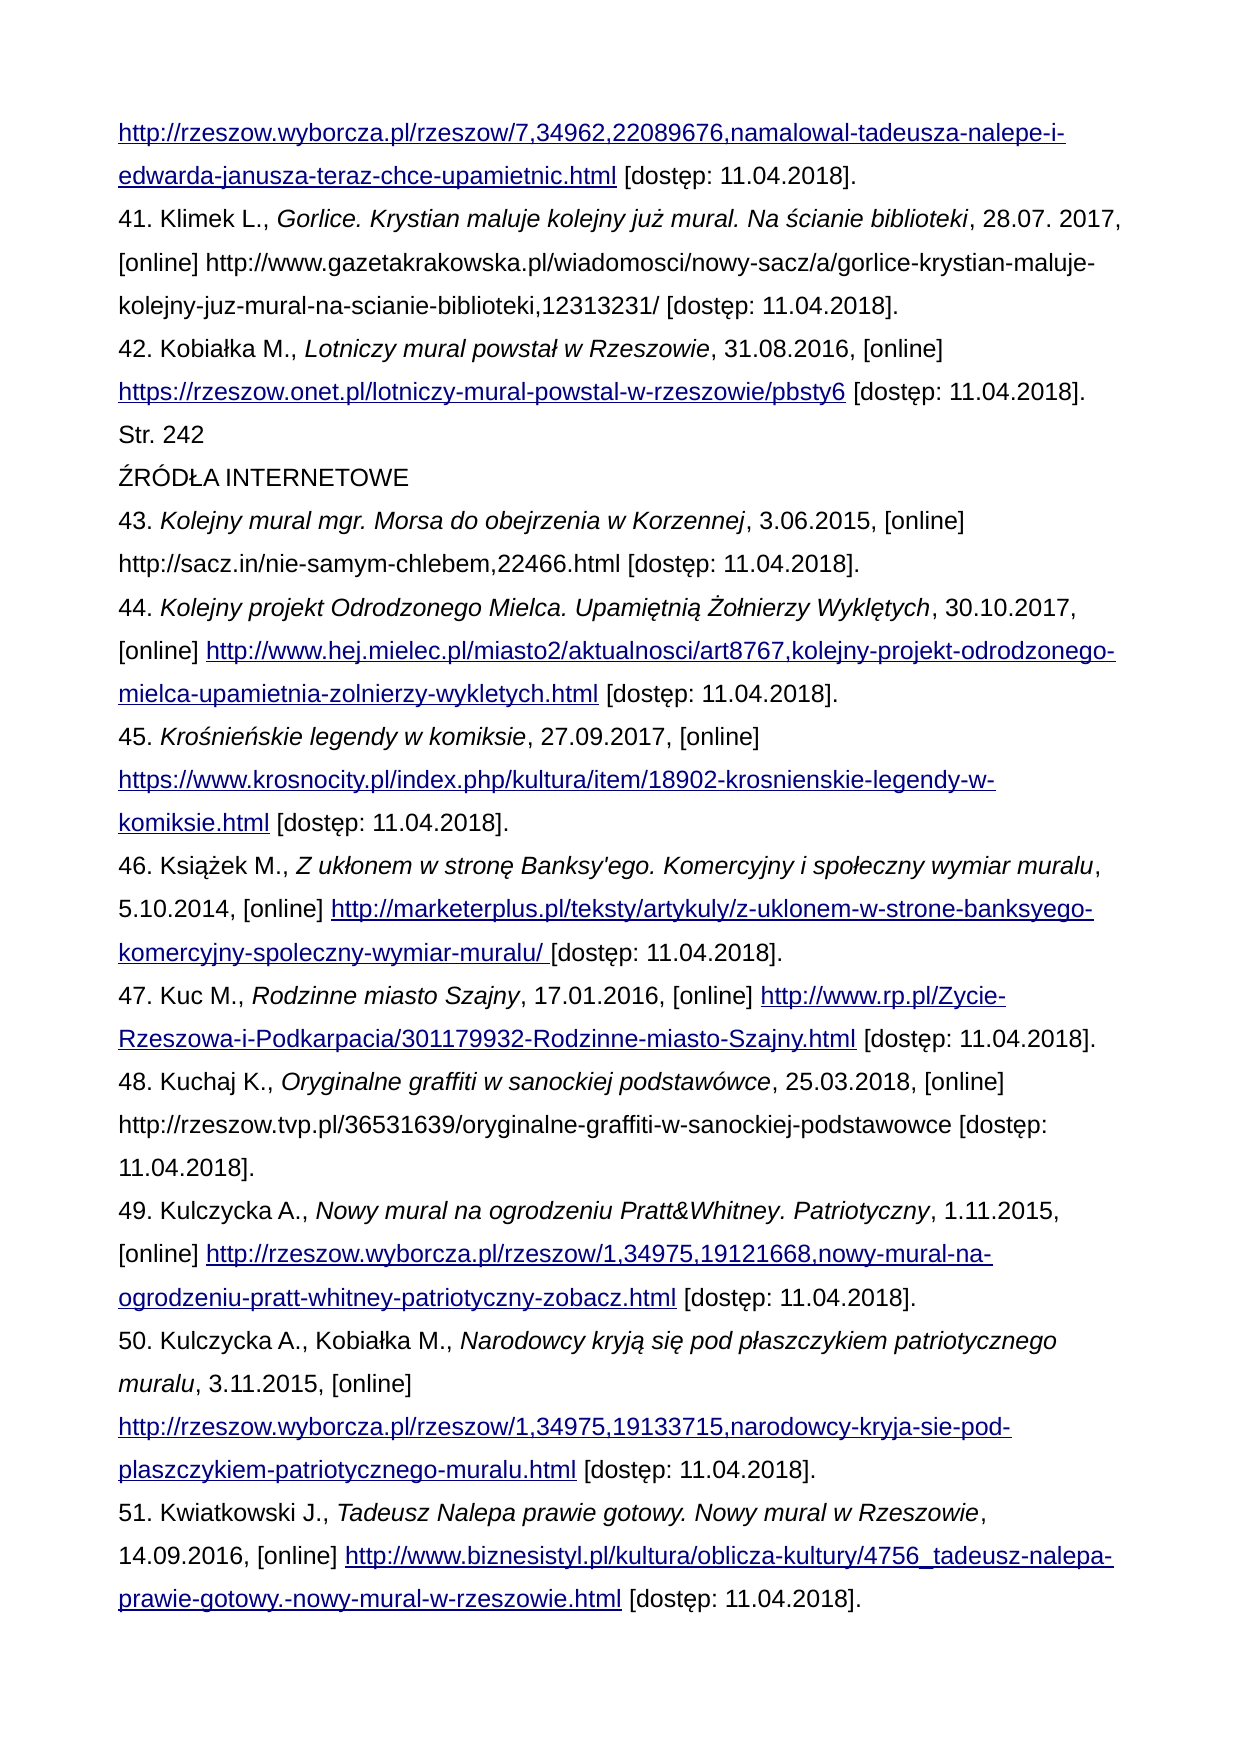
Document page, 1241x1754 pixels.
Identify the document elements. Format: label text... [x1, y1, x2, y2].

text 50. Kulczycka A., Kobiałka M., Narodowcy kryją się pod płaszczykiem patriotycznego muralu, 3.11.2015, [online] http://rzeszow.wyborcza.pl/rzeszow/1,34975,19133715,narodowcy-kryja-sie-pod-plaszczykiem-patriotycznego-muralu.html [dostęp: 11.04.2018]. [118, 1326, 1122, 1484]
text 43. Kolejny mural mgr. Morsa do obejrzenia w Korzennej, 3.06.2015, [online] http://sacz.in/nie-samym-chlebem,22466.html [dostęp: 11.04.2018]. [118, 506, 1122, 578]
text 51. Kwiatkowski J., Tadeusz Nalepa prawie gotowy. Nowy mural w Rzeszowie, 14.09.2016, [online] http://www.biznesistyl.pl/kultura/oblicza-kultury/4756_tadeusz-nalepa-prawie-gotowy.-nowy-mural-w-rzeszowie.html [dostęp: 11.04.2018]. [118, 1498, 1122, 1613]
text 44. Kolejny projekt Odrodzonego Mielca. Upamiętnią Żołnierzy Wyklętych, 30.10.2017, [online] http://www.hej.mielec.pl/miasto2/aktualnosci/art8767,kolejny-projekt-odrodzonego-mielca-upamietnia-zolnierzy-wykletych.html [dostęp: 11.04.2018]. [118, 592, 1122, 707]
text http://rzeszow.wyborcza.pl/rzeszow/7,34962,22089676,namalowal-tadeusza-nalepe-i-edwarda-janusza-teraz-chce-upamietnic.html [dostęp: 11.04.2018]. [118, 118, 1122, 190]
text 47. Kuc M., Rodzinne miasto Szajny, 17.01.2016, [online] http://www.rp.pl/Zycie-Rzeszowa-i-Podkarpacia/301179932-Rodzinne-miasto-Szajny.html [dostęp: 11.04.2018]. [118, 981, 1122, 1052]
text 46. Książek M., Z ukłonem w stronę Banksy'ego. Komercyjny i społeczny wymiar muralu, 5.10.2014, [online] http://marketerplus.pl/teksty/artykuly/z-uklonem-w-strone-banksyego-komercyjny-spoleczny-wymiar-muralu/ [dostęp: 11.04.2018]. [118, 851, 1122, 966]
text 48. Kuchaj K., Oryginalne graffiti w sanockiej podstawówce, 25.03.2018, [online] http://rzeszow.tvp.pl/36531639/oryginalne-graffiti-w-sanockiej-podstawowce [dostęp: 11.04.2018]. [118, 1067, 1122, 1182]
text 45. Krośnieńskie legendy w komiksie, 27.09.2017, [online] https://www.krosnocity.pl/index.php/kultura/item/18902-krosnienskie-legendy-w-komiksie.html [dostęp: 11.04.2018]. [118, 722, 1122, 837]
text 42. Kobiałka M., Lotniczy mural powstał w Rzeszowie, 31.08.2016, [online] https://rzeszow.onet.pl/lotniczy-mural-powstal-w-rzeszowie/pbsty6 [dostęp: 11.04.2018]. [118, 334, 1122, 406]
text Str. 242 [118, 420, 1122, 449]
text 41. Klimek L., Gorlice. Krystian maluje kolejny już mural. Na ścianie biblioteki, 28.07. 2017, [online] http://www.gazetakrakowska.pl/wiadomosci/nowy-sacz/a/gorlice-krystian-maluje-kolejny-juz-mural-na-scianie-biblioteki,12313231/ [dostęp: 11.04.2018]. [118, 204, 1122, 319]
text 49. Kulczycka A., Nowy mural na ogrodzeniu Pratt&Whitney. Patriotyczny, 1.11.2015, [online] http://rzeszow.wyborcza.pl/rzeszow/1,34975,19121668,nowy-mural-na-ogrodzeniu-pratt-whitney-patriotyczny-zobacz.html [dostęp: 11.04.2018]. [118, 1196, 1122, 1311]
text ŹRÓDŁA INTERNETOWE [118, 463, 1122, 492]
